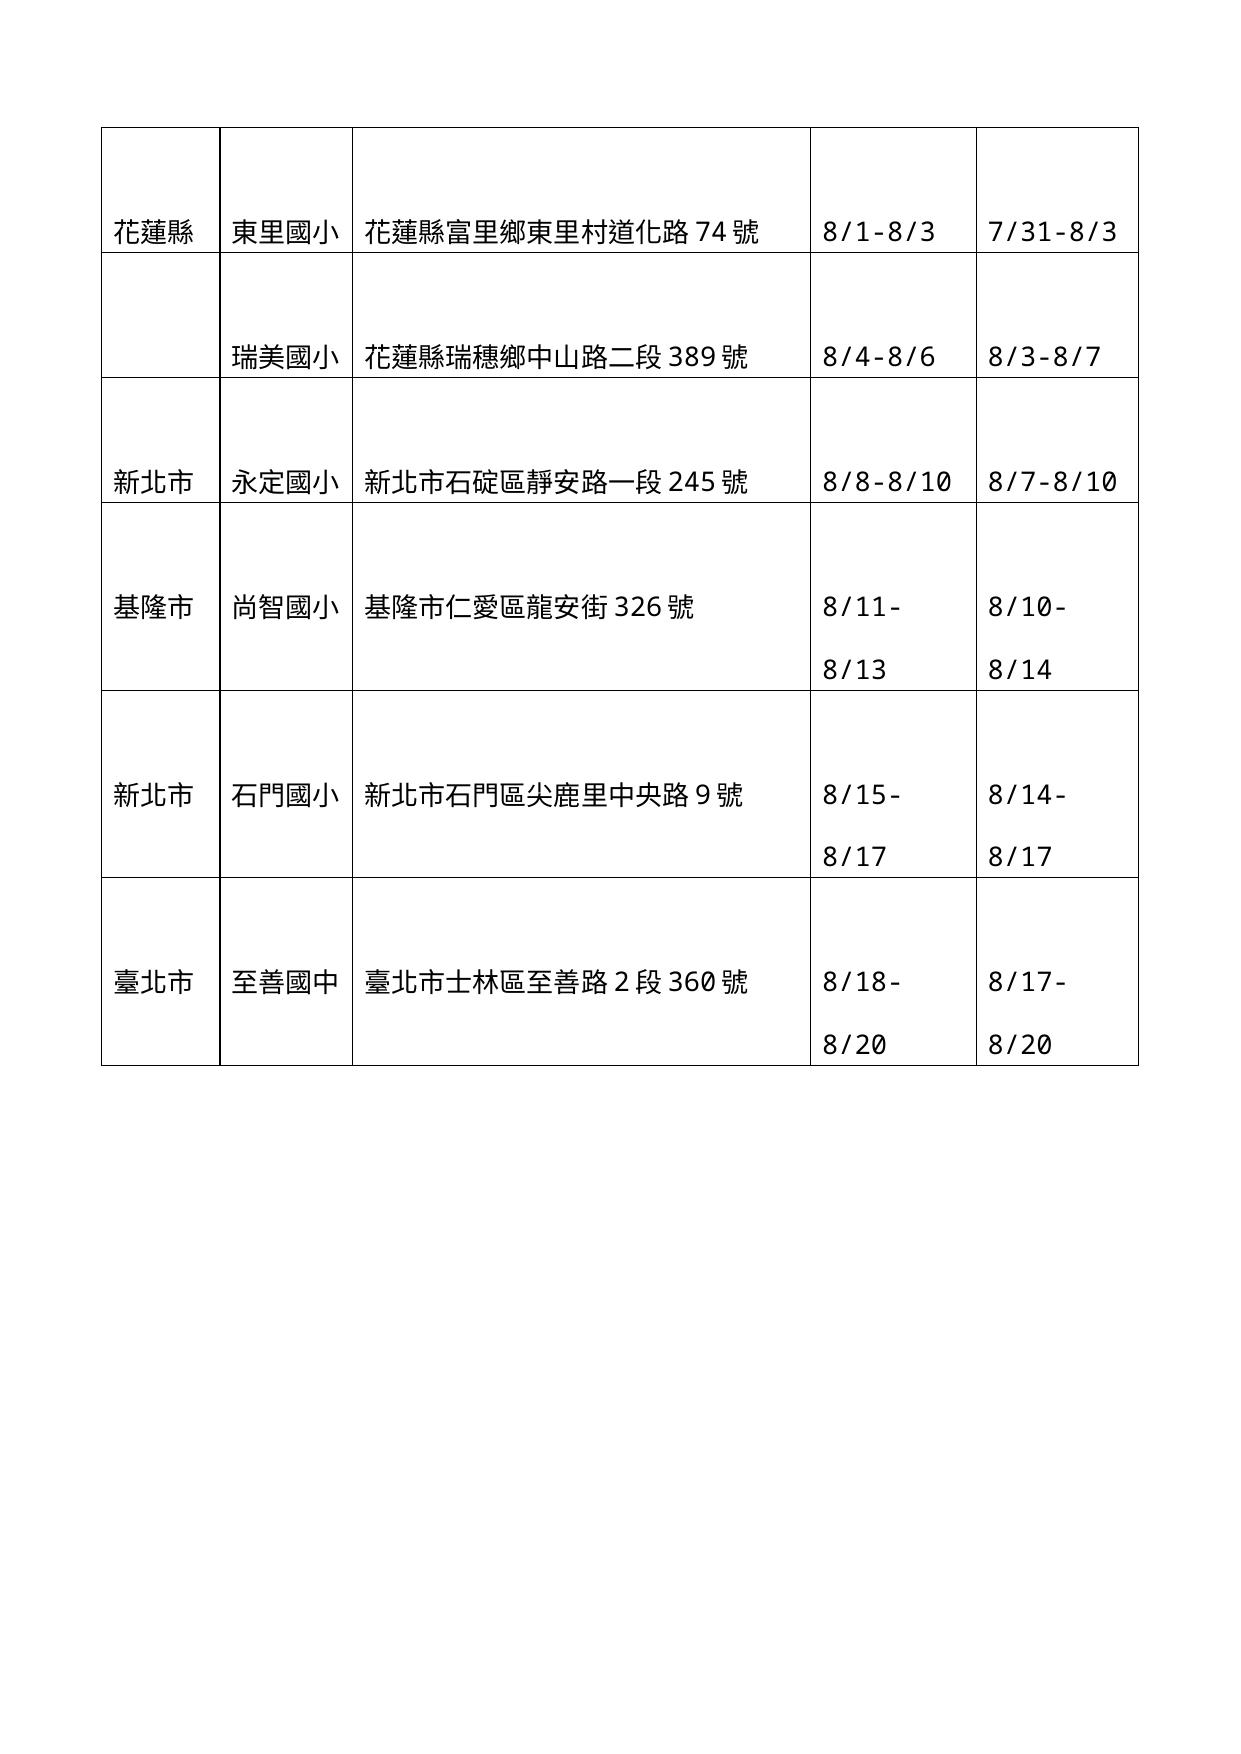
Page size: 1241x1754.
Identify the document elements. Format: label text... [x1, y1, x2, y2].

table_cell 7/31-8/3 [977, 128, 1138, 252]
table_cell 8/4-8/6 [811, 253, 976, 377]
table_cell 8/17-8/20 [977, 878, 1138, 1064]
table_cell 永定國小 [221, 378, 352, 502]
table_cell [102, 253, 219, 377]
table_cell 至善國中 [221, 878, 352, 1064]
table_cell 新北市石門區尖鹿里中央路9號 [353, 691, 810, 877]
table_cell 花蓮縣富里鄉東里村道化路74號 [353, 128, 810, 252]
table_cell 石門國小 [221, 691, 352, 877]
table_cell 新北市 [102, 378, 219, 502]
table_cell 8/15-8/17 [811, 691, 976, 877]
table_cell 8/8-8/10 [811, 378, 976, 502]
table_cell 東里國小 [221, 128, 352, 252]
table_cell 8/14-8/17 [977, 691, 1138, 877]
table_cell 基隆市 [102, 503, 219, 689]
table_cell 8/11-8/13 [811, 503, 976, 689]
table_cell 8/7-8/10 [977, 378, 1138, 502]
table_cell 尚智國小 [221, 503, 352, 689]
table_cell 8/18-8/20 [811, 878, 976, 1064]
table_cell 基隆市仁愛區龍安街326號 [353, 503, 810, 689]
table_cell 新北市 [102, 691, 219, 877]
table_cell 新北市石碇區靜安路一段245號 [353, 378, 810, 502]
table_cell 8/1-8/3 [811, 128, 976, 252]
table_cell 花蓮縣瑞穗鄉中山路二段389號 [353, 253, 810, 377]
table_cell 8/3-8/7 [977, 253, 1138, 377]
table_cell 8/10-8/14 [977, 503, 1138, 689]
table_cell 瑞美國小 [221, 253, 352, 377]
table_cell 臺北市 [102, 878, 219, 1064]
table_cell 臺北市士林區至善路2段360號 [353, 878, 810, 1064]
table_cell 花蓮縣 [102, 128, 219, 252]
